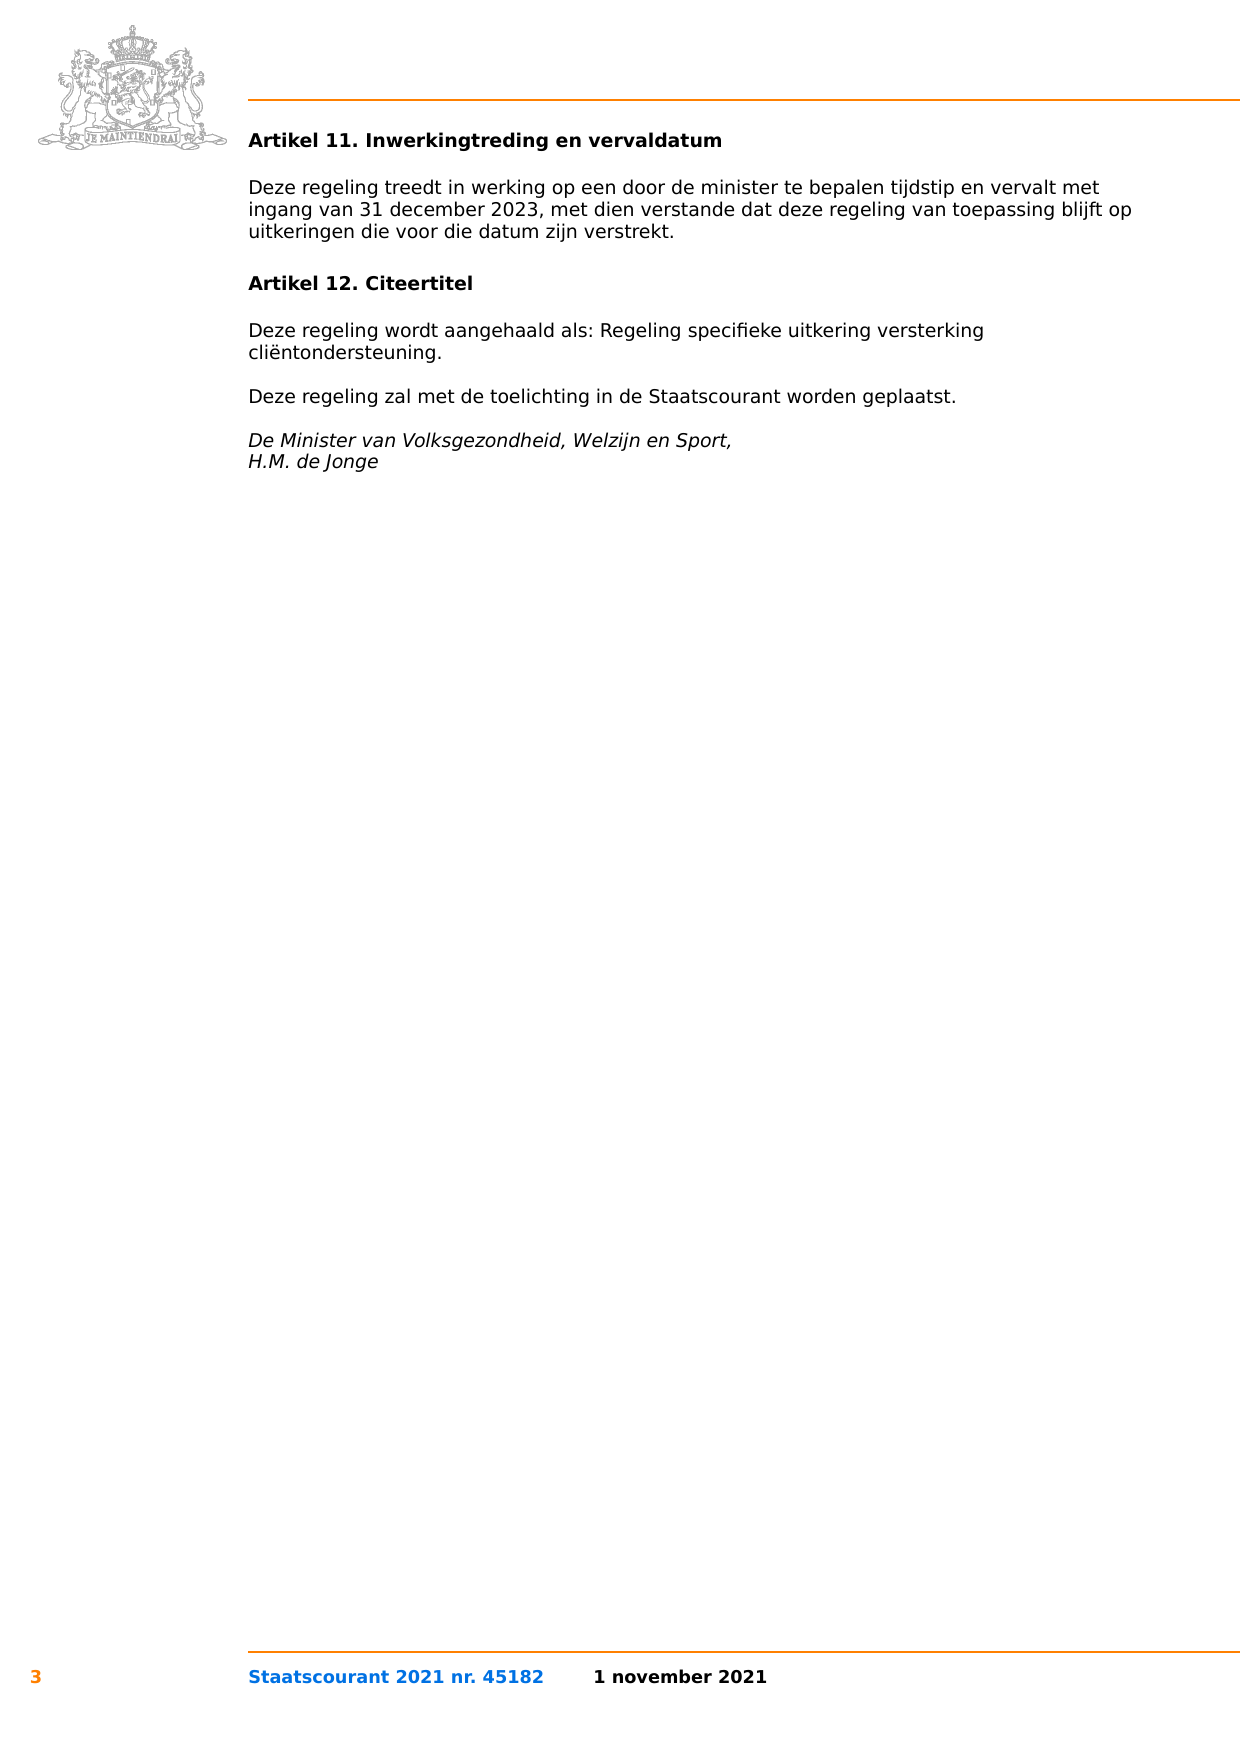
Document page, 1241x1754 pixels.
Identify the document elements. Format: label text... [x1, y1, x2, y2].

text De Minister van Volksgezondheid, Welzijn en Sport, H.M. de Jonge [248, 429, 1163, 473]
text Deze regeling zal met de toelichting in de Staatscourant worden geplaatst. [248, 386, 1163, 408]
picture [38, 25, 227, 150]
subtitle Artikel 11. Inwerkingtreding en vervaldatum [248, 130, 1163, 152]
text Deze regeling wordt aangehaald als: Regeling specifieke uitkering versterking cliëntondersteuning. [248, 320, 1163, 364]
text Deze regeling treedt in werking op een door de minister te bepalen tijdstip en vervalt met ingang van 31 december 2023, met dien verstande dat deze regeling van toepassing blijft op uitkeringen die voor die datum zijn verstrekt. [248, 177, 1163, 243]
subtitle Artikel 12. Citeertitel [248, 273, 1163, 295]
